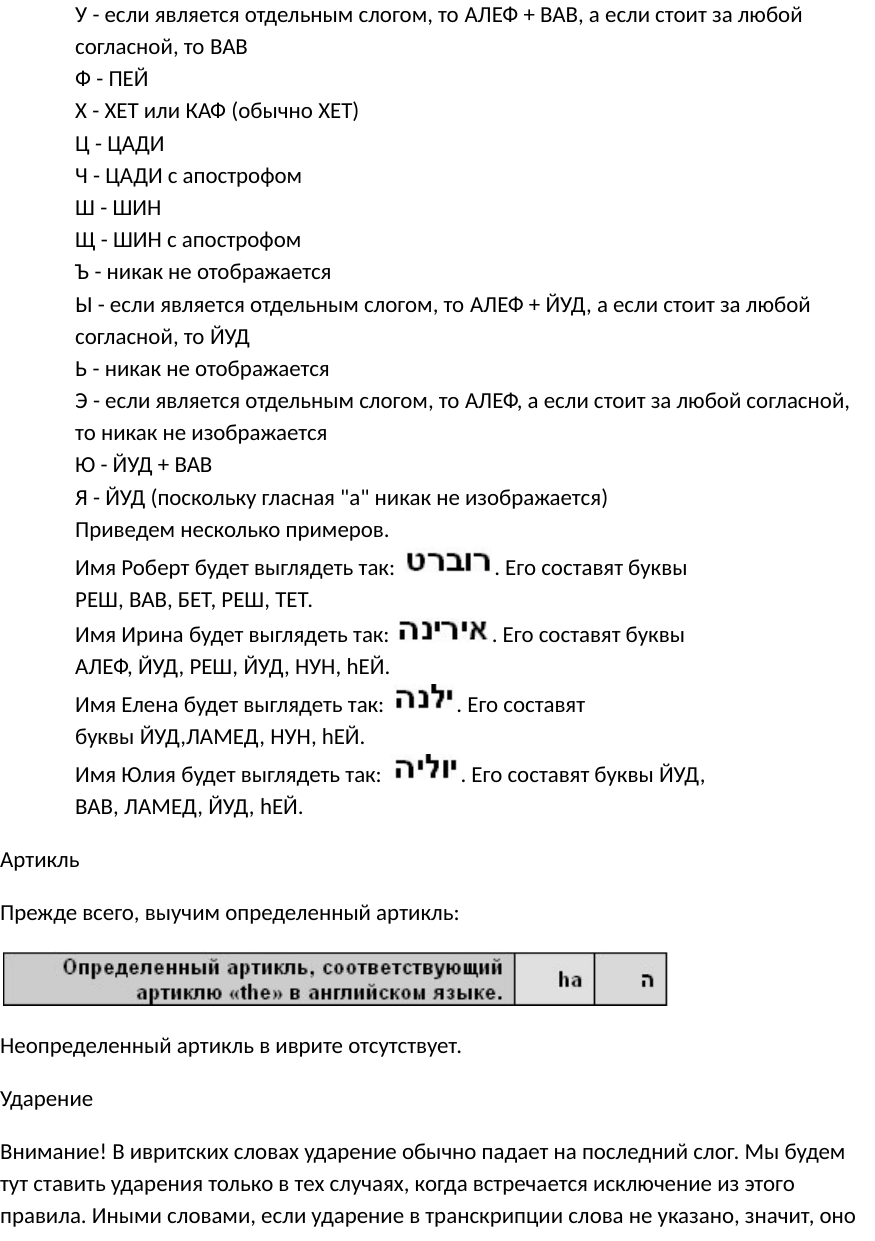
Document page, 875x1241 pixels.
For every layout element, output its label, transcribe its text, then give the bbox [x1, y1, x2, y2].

list Приведем несколько примеров. [75, 515, 874, 543]
picture [403, 547, 493, 576]
list Я - ЙУД (поскольку гласная "а" никак не изображается) [75, 483, 874, 511]
list Ч - ЦАДИ с апострофом [75, 161, 874, 189]
text Внимание! В ивритских словах ударение обычно падает на последний слог. Мы будем тут ставить ударения только в тех случаях, когда встречается исключение из этого правила. Иными словами, если ударение в транскрипции слова не указано, значит, оно [0, 1137, 874, 1229]
picture [390, 754, 461, 783]
picture [397, 617, 490, 643]
list Ю - ЙУД + ВАВ [75, 451, 874, 479]
list Ц - ЦАДИ [75, 129, 874, 157]
list Ы - если является отдельным слогом, то АЛЕФ + ЙУД, а если стоит за любой согласной, то ЙУД [75, 290, 874, 350]
list Имя Юлия будет выглядеть так: . Его составят буквы ЙУД, ВАВ, ЛАМЕД, ЙУД, hЕЙ. [75, 754, 874, 820]
text Прежде всего, выучим определенный артикль: [0, 898, 874, 926]
list Имя Роберт будет выглядеть так: . Его составят буквы РЕШ, ВАВ, БЕТ, РЕШ, ТЕТ. [75, 547, 874, 613]
text Артикль [0, 845, 874, 873]
list Ь - никак не отображается [75, 354, 874, 382]
list У - если является отдельным слогом, то АЛЕФ + ВАВ, а если стоит за любой согласной, то ВАВ [75, 0, 874, 60]
list Ъ - никак не отображается [75, 257, 874, 286]
list Щ - ШИН с апострофом [75, 225, 874, 253]
picture [392, 684, 457, 713]
list Ш - ШИН [75, 193, 874, 221]
list Имя Елена будет выглядеть так: . Его составят буквы ЙУД,ЛАМЕД, НУН, hЕЙ. [75, 684, 874, 750]
picture [3, 951, 669, 1006]
text Ударение [0, 1084, 874, 1112]
list Х - ХЕТ или КАФ (обычно ХЕТ) [75, 97, 874, 124]
list Э - если является отдельным слогом, то АЛЕФ, а если стоит за любой согласной, то никак не изображается [75, 386, 874, 446]
list Ф - ПЕЙ [75, 64, 874, 92]
text Неопределенный артикль в иврите отсутствует. [0, 1031, 874, 1059]
list Имя Ирина будет выглядеть так: . Его составят буквы АЛЕФ, ЙУД, РЕШ, ЙУД, НУН, hЕЙ. [75, 617, 874, 680]
